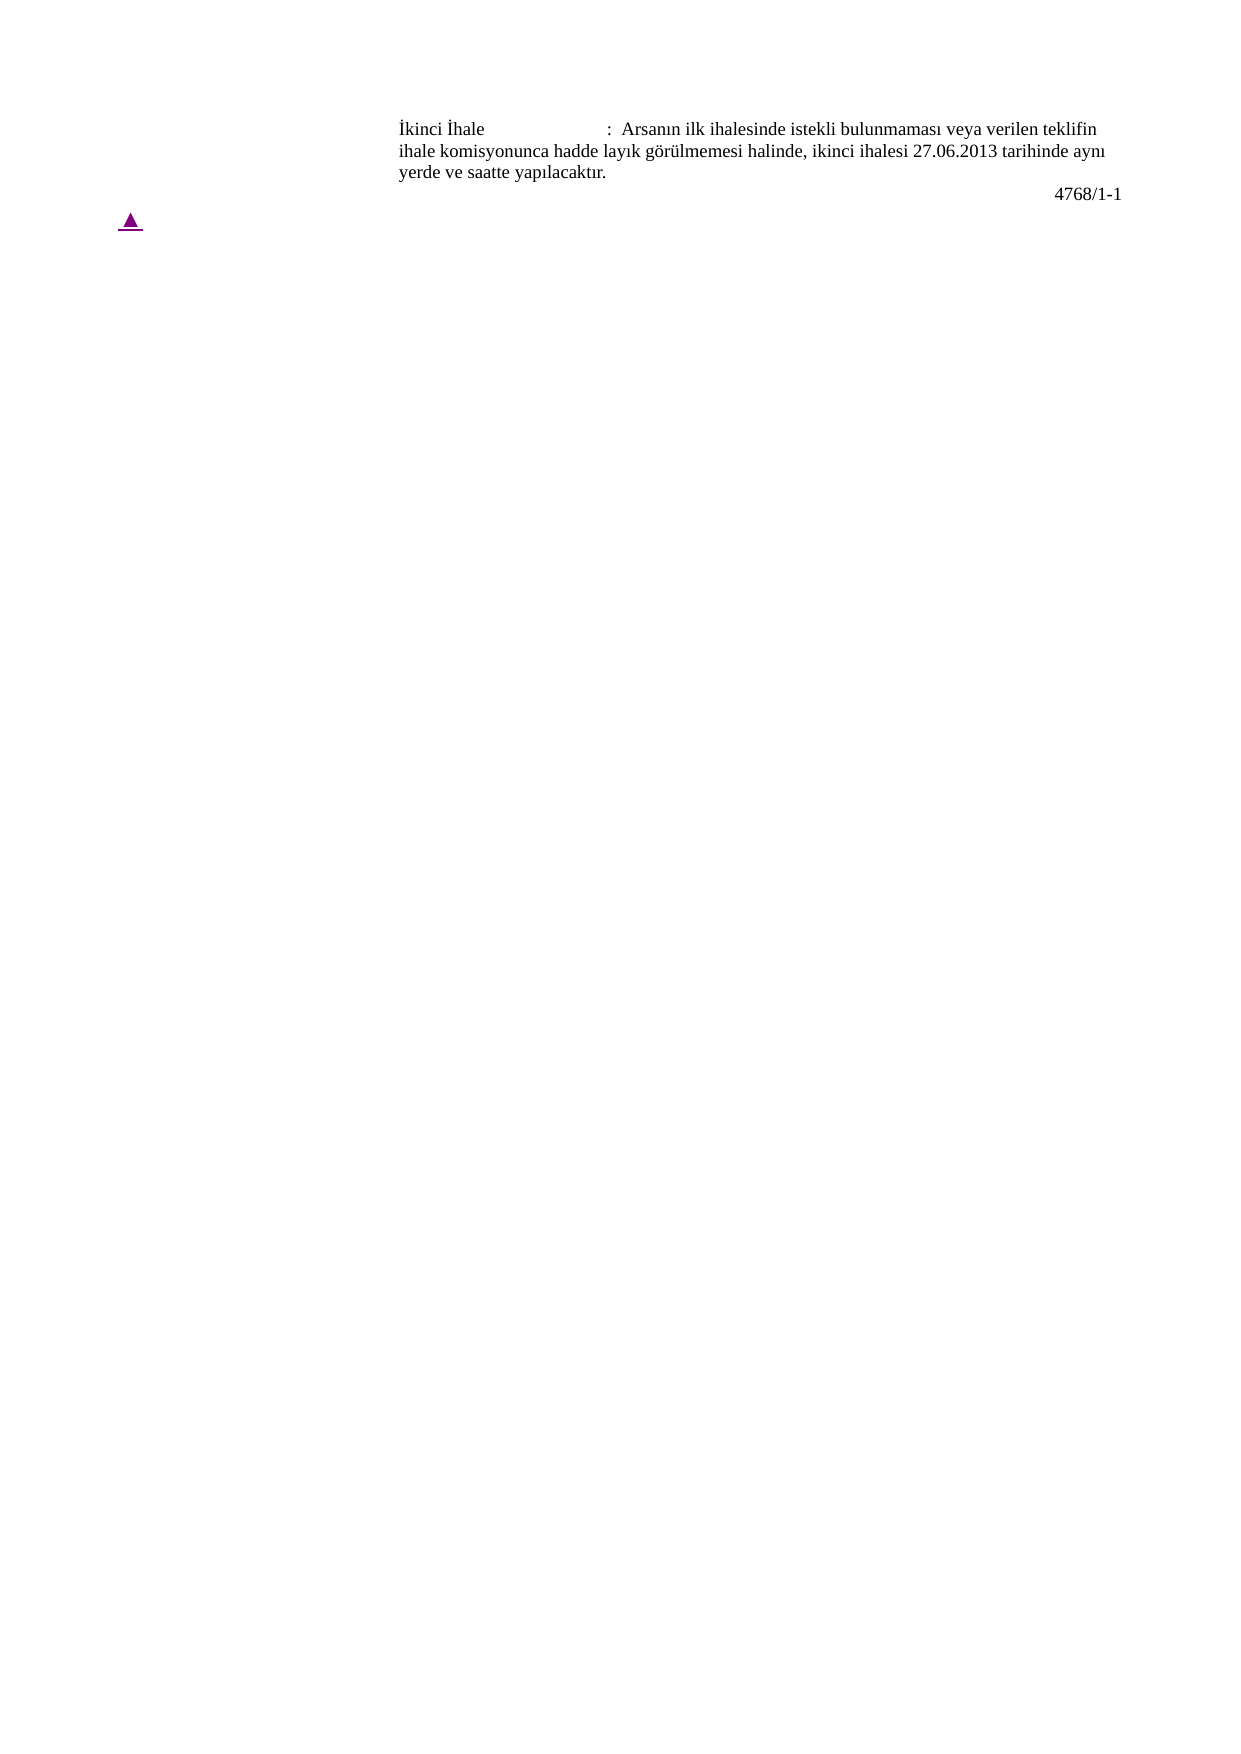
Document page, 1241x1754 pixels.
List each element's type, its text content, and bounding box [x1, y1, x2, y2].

text ▲ [118, 204, 1122, 233]
text 4768/1-1 [399, 183, 1122, 204]
text İkinci İhale : Arsanın ilk ihalesinde istekli bulunmaması veya verilen teklifin ihale komisyonunca hadde layık görülmemesi halinde, ikinci ihalesi 27.06.2013 tarihinde aynı yerde ve saatte yapılacaktır. [399, 118, 1122, 183]
